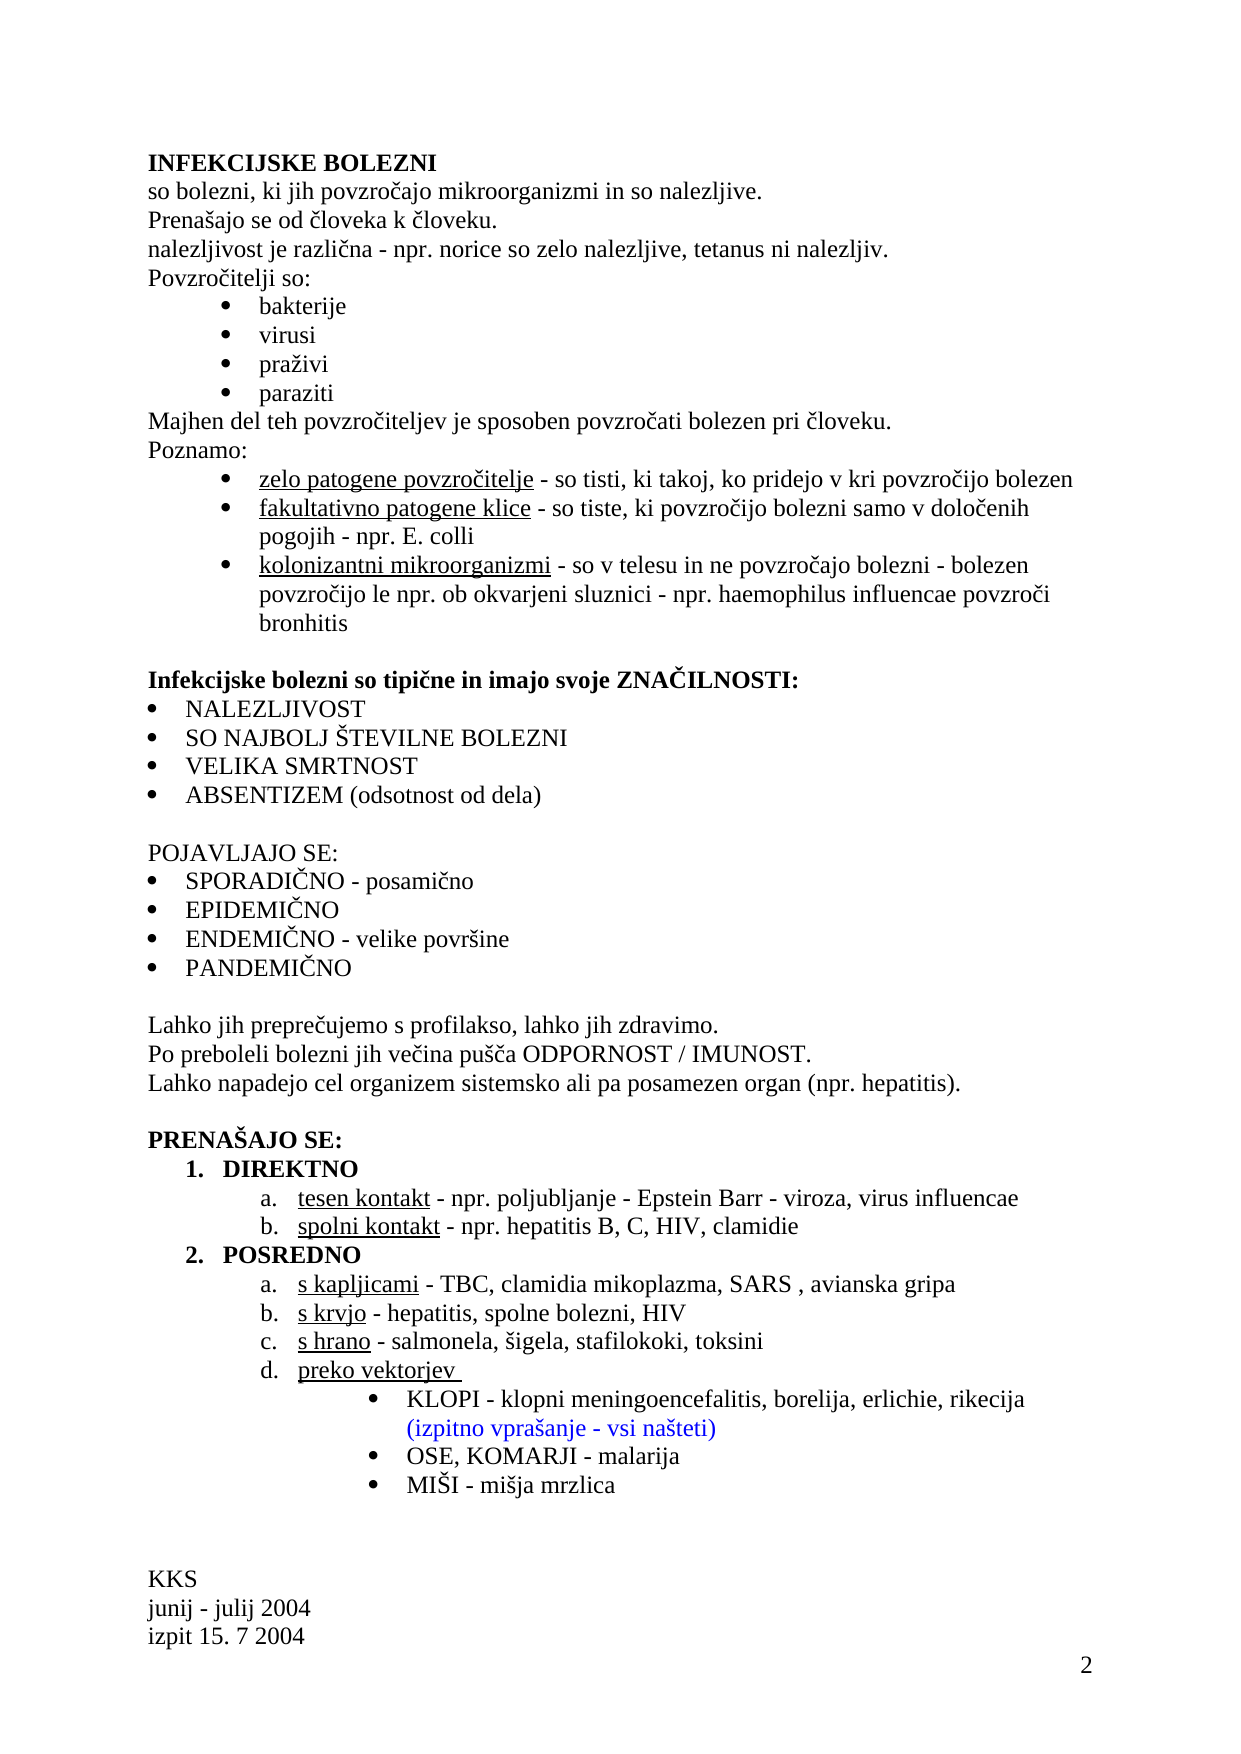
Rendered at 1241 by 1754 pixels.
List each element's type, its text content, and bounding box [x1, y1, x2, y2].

list paraziti [221, 378, 1093, 406]
list NALEZLJIVOST [148, 694, 1093, 723]
list fakultativno patogene klice - so tiste, ki povzročijo bolezni samo v določenih pogojih - npr. E. colli [221, 493, 1093, 550]
list KLOPI - klopni meningoencefalitis, borelija, erlichie, rikecija (izpitno vprašanje - vsi našteti) [369, 1384, 1093, 1441]
text Lahko napadejo cel organizem sistemsko ali pa posamezen organ (npr. hepatitis). [148, 1068, 1093, 1096]
list s krvjo - hepatitis, spolne bolezni, HIV [260, 1298, 1093, 1326]
text Po preboleli bolezni jih večina pušča ODPORNOST / IMUNOST. [148, 1039, 1093, 1068]
list MIŠI - mišja mrzlica [369, 1470, 1093, 1499]
list VELIKA SMRTNOST [148, 751, 1093, 780]
list ENDEMIČNO - velike površine [148, 924, 1093, 953]
text Lahko jih preprečujemo s profilakso, lahko jih zdravimo. [148, 1010, 1093, 1039]
list kolonizantni mikroorganizmi - so v telesu in ne povzročajo bolezni - bolezen povzročijo le npr. ob okvarjeni sluznici - npr. haemophilus influencae povzroči bronhitis [221, 550, 1093, 636]
list zelo patogene povzročitelje - so tisti, ki takoj, ko pridejo v kri povzročijo bolezen [221, 464, 1093, 493]
text Prenašajo se od človeka k človeku. [148, 205, 1093, 234]
text POJAVLJAJO SE: [148, 838, 1093, 866]
list OSE, KOMARJI - malarija [369, 1441, 1093, 1470]
text nalezljivost je različna - npr. norice so zelo nalezljive, tetanus ni nalezljiv. [148, 234, 1093, 263]
list preko vektorjev [260, 1355, 1093, 1384]
list ABSENTIZEM (odsotnost od dela) [148, 780, 1093, 809]
list s kapljicami - TBC, clamidia mikoplazma, SARS , avianska gripa [260, 1269, 1093, 1298]
list SPORADIČNO - posamično [148, 866, 1093, 895]
text Povzročitelji so: [148, 263, 1093, 291]
list POSREDNO [185, 1240, 1093, 1269]
list EPIDEMIČNO [148, 895, 1093, 924]
list s hrano - salmonela, šigela, stafilokoki, toksini [260, 1326, 1093, 1355]
list tesen kontakt - npr. poljubljanje - Epstein Barr - viroza, virus influencae [260, 1183, 1093, 1211]
text PRENAŠAJO SE: [148, 1125, 1093, 1154]
text Infekcijske bolezni so tipične in imajo svoje ZNAČILNOSTI: [148, 665, 1093, 694]
text so bolezni, ki jih povzročajo mikroorganizmi in so nalezljive. [148, 176, 1093, 205]
text Majhen del teh povzročiteljev je sposoben povzročati bolezen pri človeku. [148, 406, 1093, 435]
text INFEKCIJSKE BOLEZNI [148, 148, 1093, 176]
list bakterije [221, 291, 1093, 320]
list virusi [221, 320, 1093, 349]
list DIREKTNO [185, 1154, 1093, 1183]
list PANDEMIČNO [148, 953, 1093, 981]
list spolni kontakt - npr. hepatitis B, C, HIV, clamidie [260, 1211, 1093, 1240]
list SO NAJBOLJ ŠTEVILNE BOLEZNI [148, 723, 1093, 751]
list praživi [221, 349, 1093, 378]
text Poznamo: [148, 435, 1093, 464]
